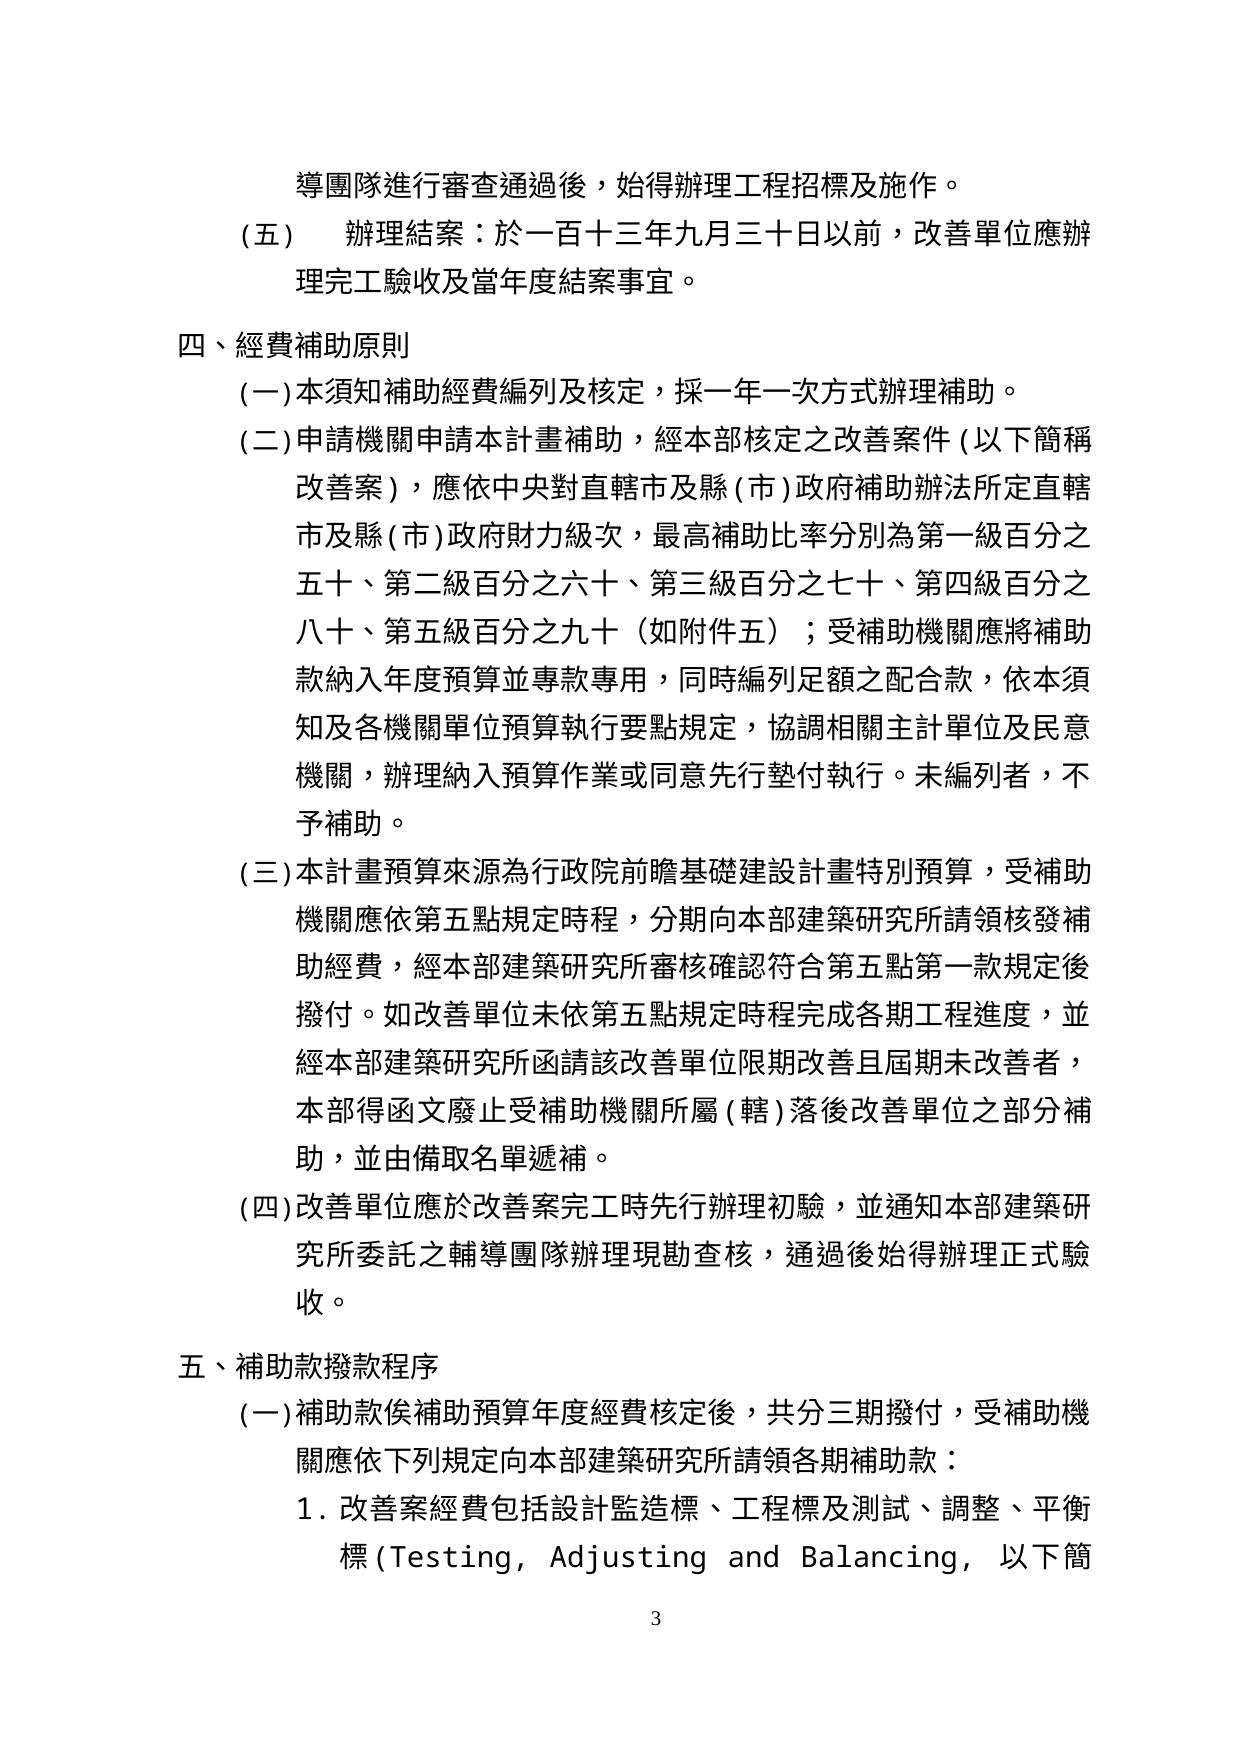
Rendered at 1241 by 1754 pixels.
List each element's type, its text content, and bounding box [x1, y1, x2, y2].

list 改善案經費包括設計監造標、工程標及測試、調整、平衡標(Testing, Adjusting and Balancing, 以下簡 [295, 1481, 1092, 1577]
list 辦理結案：於一百十三年九月三十日以前，改善單位應辦理完工驗收及當年度結案事宜。 [237, 206, 1092, 302]
text 五、補助款撥款程序 [177, 1323, 1092, 1385]
text 四、經費補助原則 [177, 302, 1092, 364]
list 本須知補助經費編列及核定，採一年一次方式辦理補助。 [236, 364, 1092, 412]
list 補助款俟補助預算年度經費核定後，共分三期撥付，受補助機關應依下列規定向本部建築研究所請領各期補助款： [236, 1385, 1092, 1481]
list 導團隊進行審查通過後，始得辦理工程招標及施作。 [237, 158, 1092, 206]
list 改善單位應於改善案完工時先行辦理初驗，並通知本部建築研究所委託之輔導團隊辦理現勘查核，通過後始得辦理正式驗收。 [236, 1179, 1092, 1323]
list 本計畫預算來源為行政院前瞻基礎建設計畫特別預算，受補助機關應依第五點規定時程，分期向本部建築研究所請領核發補助經費，經本部建築研究所審核確認符合第五點第一款規定後撥付。如改善單位未依第五點規定時程完成各期工程進度，並經本部建築研究所函請該改善單位限期改善且屆期未改善者，本部得函文廢止受補助機關所屬(轄)落後改善單位之部分補助，並由備取名單遞補。 [236, 844, 1092, 1179]
list 申請機關申請本計畫補助，經本部核定之改善案件(以下簡稱改善案)，應依中央對直轄市及縣(市)政府補助辦法所定直轄市及縣(市)政府財力級次，最高補助比率分別為第一級百分之五十、第二級百分之六十、第三級百分之七十、第四級百分之八十、第五級百分之九十（如附件五）；受補助機關應將補助款納入年度預算並專款專用，同時編列足額之配合款，依本須知及各機關單位預算執行要點規定，協調相關主計單位及民意機關，辦理納入預算作業或同意先行墊付執行。未編列者，不予補助。 [236, 412, 1092, 844]
